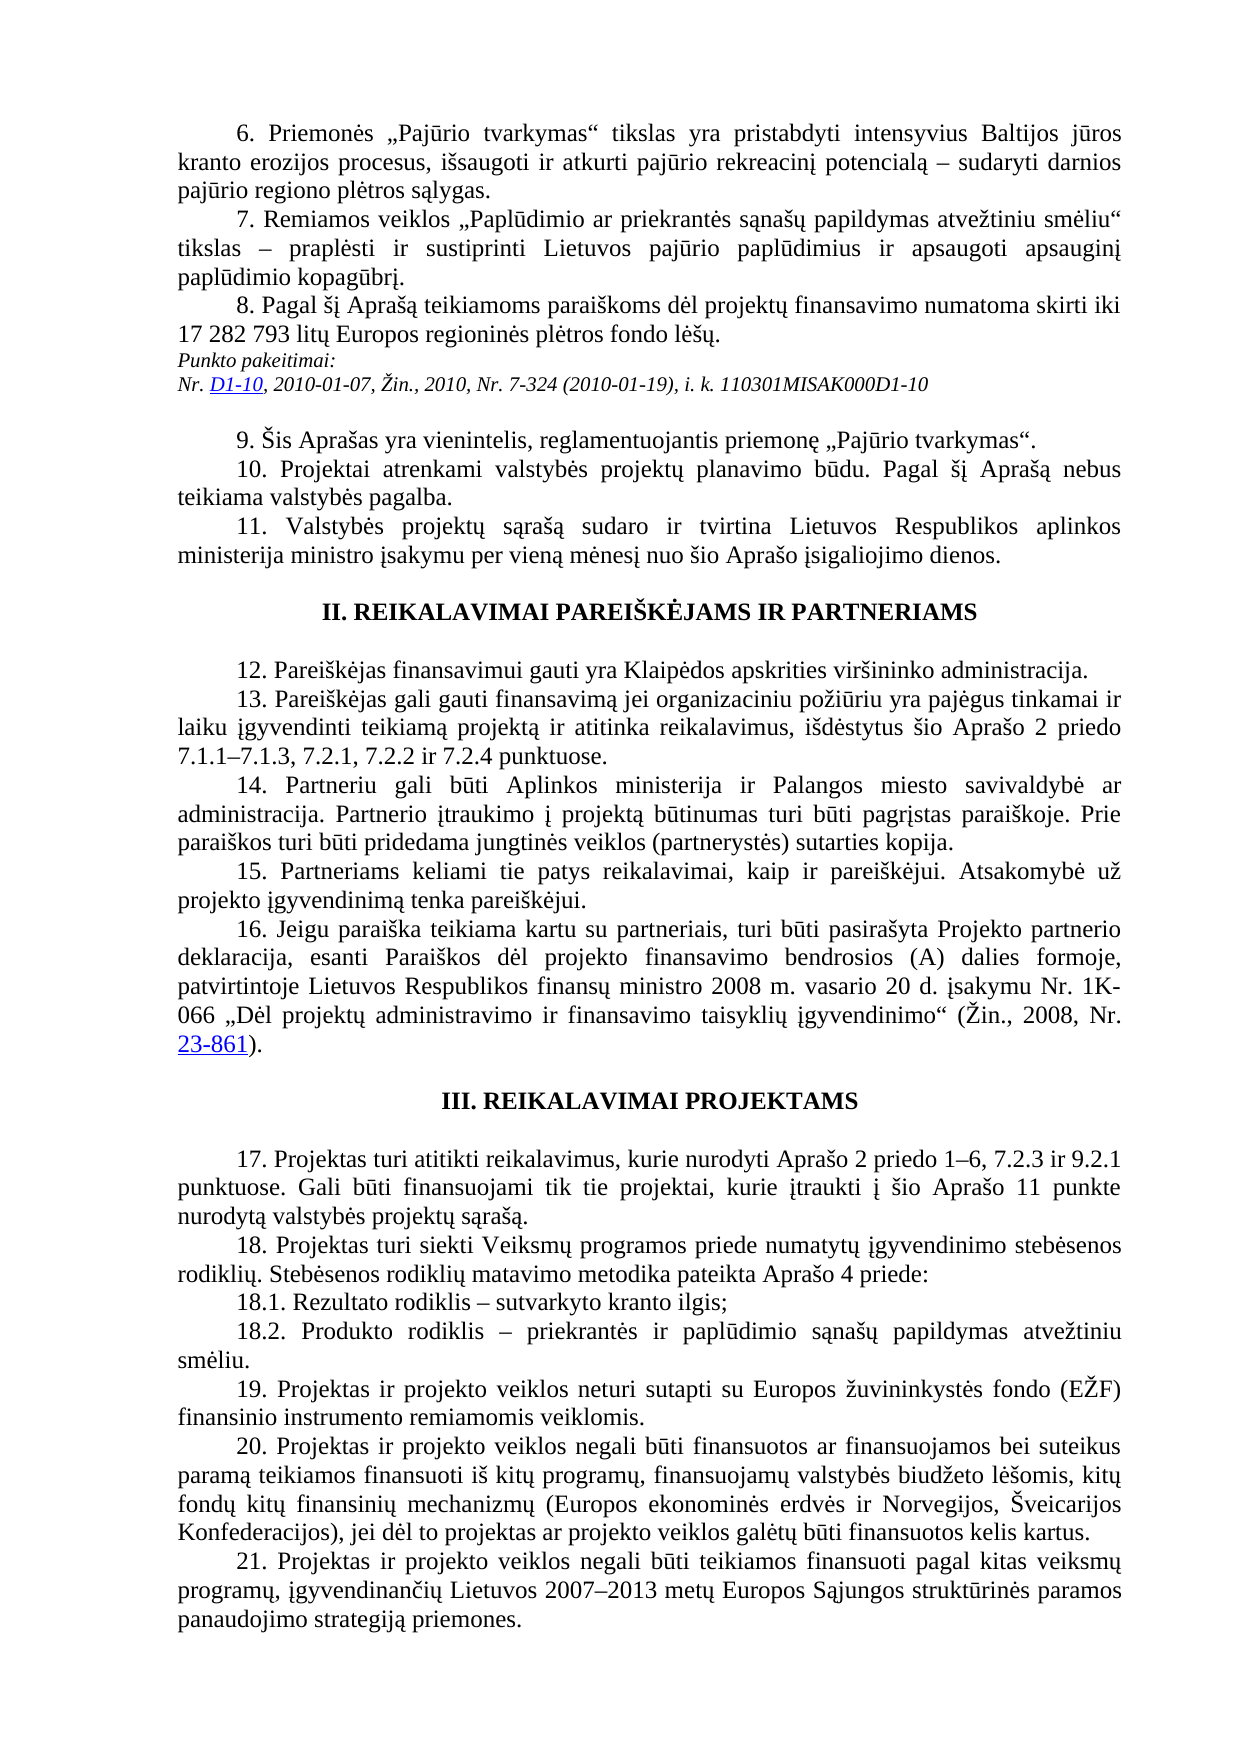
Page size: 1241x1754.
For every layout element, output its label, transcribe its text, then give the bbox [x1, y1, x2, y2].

text 15. Partneriams keliami tie patys reikalavimai, kaip ir pareiškėjui. Atsakomybė už projekto įgyvendinimą tenka pareiškėjui. [177, 856, 1122, 914]
text Nr. D1-10, 2010-01-07, Žin., 2010, Nr. 7-324 (2010-01-19), i. k. 110301MISAK000D1-10 [177, 372, 1122, 396]
text 6. Priemonės „Pajūrio tvarkymas“ tikslas yra pristabdyti intensyvius Baltijos jūros kranto erozijos procesus, išsaugoti ir atkurti pajūrio rekreacinį potencialą – sudaryti darnios pajūrio regiono plėtros sąlygas. [177, 118, 1122, 204]
text 14. Partneriu gali būti Aplinkos ministerija ir Palangos miesto savivaldybė ar administracija. Partnerio įtraukimo į projektą būtinumas turi būti pagrįstas paraiškoje. Prie paraiškos turi būti pridedama jungtinės veiklos (partnerystės) sutarties kopija. [177, 770, 1122, 856]
text 11. Valstybės projektų sąrašą sudaro ir tvirtina Lietuvos Respublikos aplinkos ministerija ministro įsakymu per vieną mėnesį nuo šio Aprašo įsigaliojimo dienos. [177, 511, 1122, 569]
text 18.2. Produkto rodiklis – priekrantės ir paplūdimio sąnašų papildymas atvežtiniu smėliu. [177, 1316, 1122, 1374]
text 12. Pareiškėjas finansavimui gauti yra Klaipėdos apskrities viršininko administracija. [177, 655, 1122, 684]
text 17. Projektas turi atitikti reikalavimus, kurie nurodyti Aprašo 2 priedo 1–6, 7.2.3 ir 9.2.1 punktuose. Gali būti finansuojami tik tie projektai, kurie įtraukti į šio Aprašo 11 punkte nurodytą valstybės projektų sąrašą. [177, 1144, 1122, 1230]
text 13. Pareiškėjas gali gauti finansavimą jei organizaciniu požiūriu yra pajėgus tinkamai ir laiku įgyvendinti teikiamą projektą ir atitinka reikalavimus, išdėstytus šio Aprašo 2 priedo 7.1.1–7.1.3, 7.2.1, 7.2.2 ir 7.2.4 punktuose. [177, 684, 1122, 770]
text Punkto pakeitimai: [177, 348, 1122, 372]
text 18. Projektas turi siekti Veiksmų programos priede numatytų įgyvendinimo stebėsenos rodiklių. Stebėsenos rodiklių matavimo metodika pateikta Aprašo 4 priede: [177, 1230, 1122, 1287]
text 7. Remiamos veiklos „Paplūdimio ar priekrantės sąnašų papildymas atvežtiniu smėliu“ tikslas – praplėsti ir sustiprinti Lietuvos pajūrio paplūdimius ir apsaugoti apsauginį paplūdimio kopagūbrį. [177, 204, 1122, 291]
text 10. Projektai atrenkami valstybės projektų planavimo būdu. Pagal šį Aprašą nebus teikiama valstybės pagalba. [177, 454, 1122, 511]
text III. REIKALAVIMAI PROJEKTAMS [177, 1086, 1122, 1115]
text 20. Projektas ir projekto veiklos negali būti finansuotos ar finansuojamos bei suteikus paramą teikiamos finansuoti iš kitų programų, finansuojamų valstybės biudžeto lėšomis, kitų fondų kitų finansinių mechanizmų (Europos ekonominės erdvės ir Norvegijos, Šveicarijos Konfederacijos), jei dėl to projektas ar projekto veiklos galėtų būti finansuotos kelis kartus. [177, 1431, 1122, 1546]
text II. REIKALAVIMAI PAREIŠKĖJAMS IR PARTNERIAMS [177, 597, 1122, 626]
text 18.1. Rezultato rodiklis – sutvarkyto kranto ilgis; [177, 1287, 1122, 1316]
text 19. Projektas ir projekto veiklos neturi sutapti su Europos žuvininkystės fondo (EŽF) finansinio instrumento remiamomis veiklomis. [177, 1374, 1122, 1431]
text 16. Jeigu paraiška teikiama kartu su partneriais, turi būti pasirašyta Projekto partnerio deklaracija, esanti Paraiškos dėl projekto finansavimo bendrosios (A) dalies formoje, patvirtintoje Lietuvos Respublikos finansų ministro 2008 m. vasario 20 d. įsakymu Nr. 1K-066 „Dėl projektų administravimo ir finansavimo taisyklių įgyvendinimo“ (Žin., 2008, Nr. 23-861). [177, 914, 1122, 1057]
text 9. Šis Aprašas yra vienintelis, reglamentuojantis priemonę „Pajūrio tvarkymas“. [177, 425, 1122, 454]
text 8. Pagal šį Aprašą teikiamoms paraiškoms dėl projektų finansavimo numatoma skirti iki 17 282 793 litų Europos regioninės plėtros fondo lėšų. [177, 291, 1122, 348]
text 21. Projektas ir projekto veiklos negali būti teikiamos finansuoti pagal kitas veiksmų programų, įgyvendinančių Lietuvos 2007–2013 metų Europos Sąjungos struktūrinės paramos panaudojimo strategiją priemones. [177, 1546, 1122, 1632]
